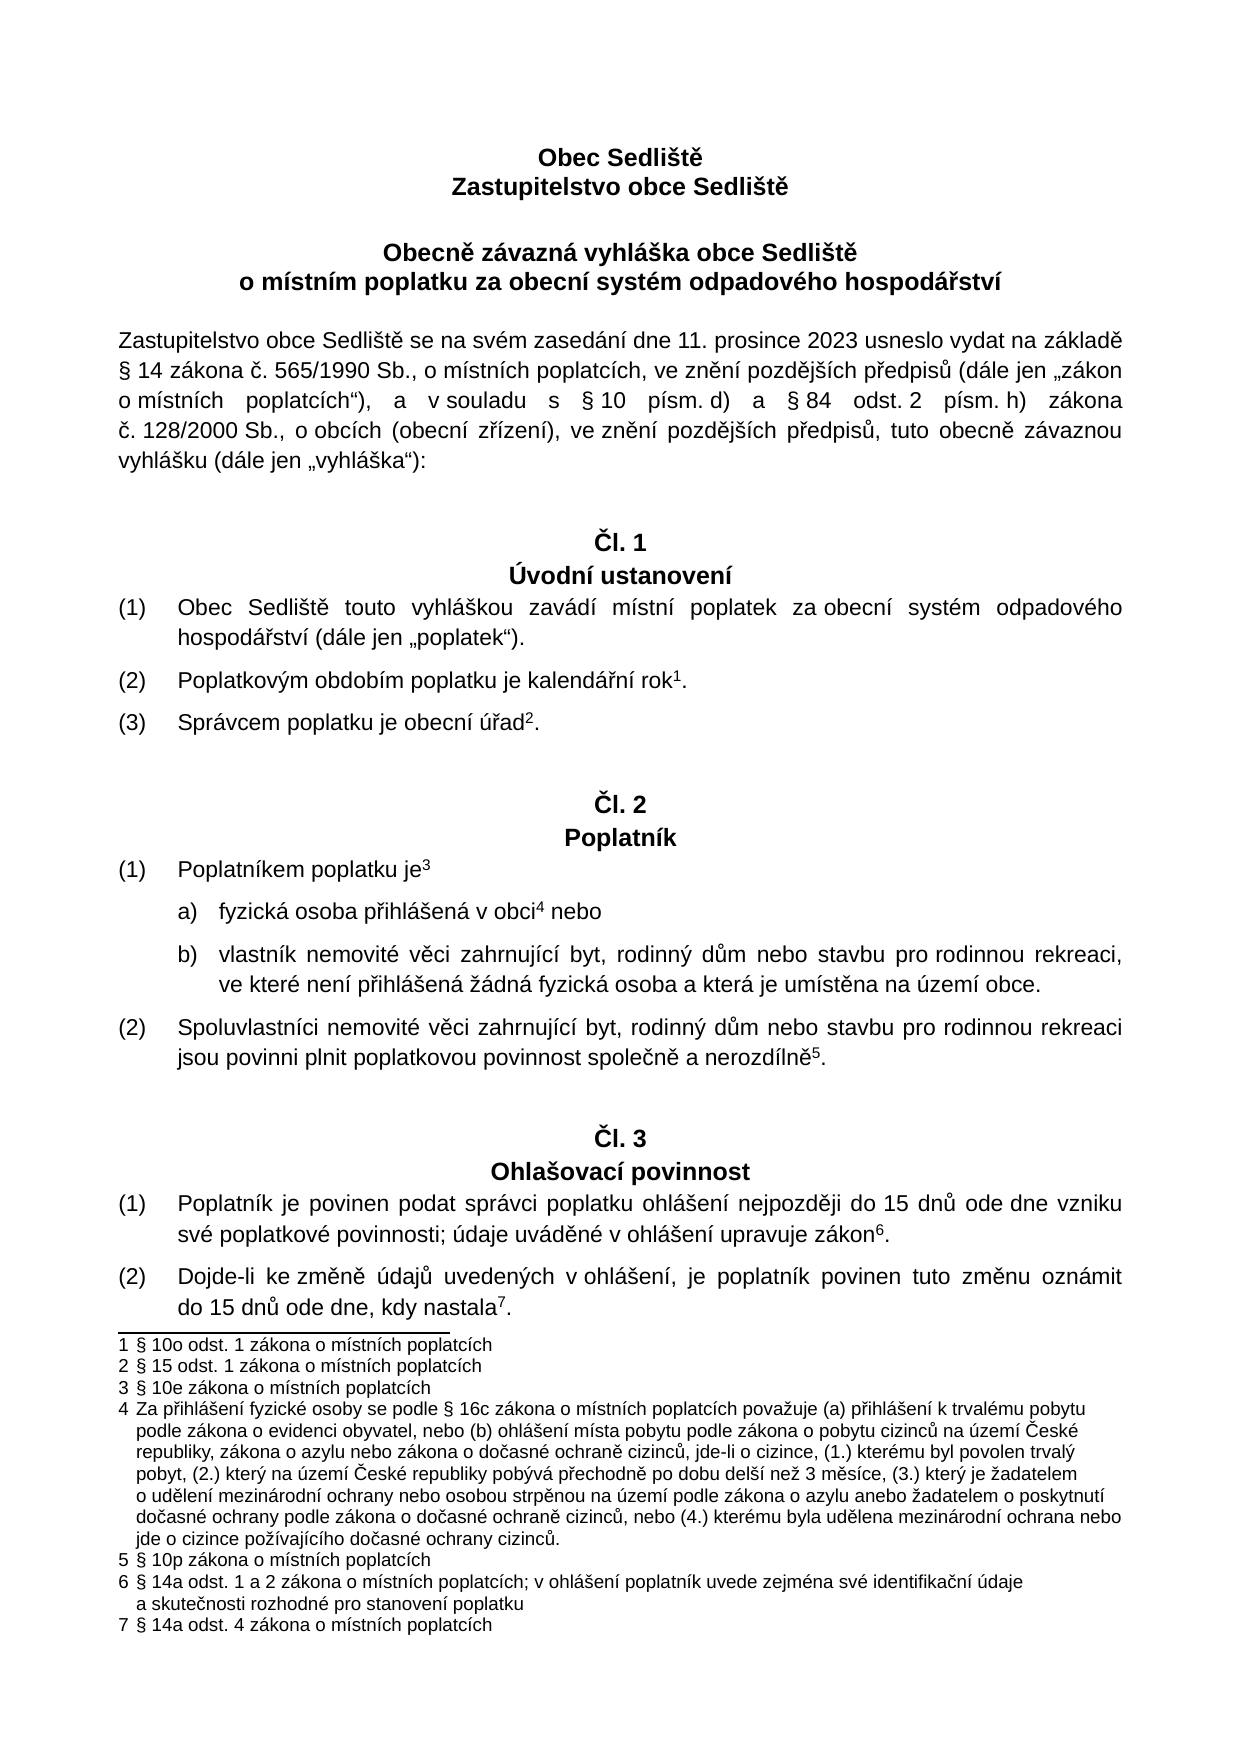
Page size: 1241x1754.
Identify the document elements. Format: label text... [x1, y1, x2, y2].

subtitle Obecně závazná vyhláška obce Sedliště o místním poplatku za obecní systém odpadového hospodářství [118, 238, 1122, 295]
list vlastník nemovité věci zahrnující byt, rodinný dům nebo stavbu pro rodinnou rekreaci, ve které není přihlášená žádná fyzická osoba a která je umístěna na území obce. [177, 941, 1122, 998]
list § 10o odst. 1 zákona o místních poplatcích [118, 1333, 1122, 1355]
list Spoluvlastníci nemovité věci zahrnující byt, rodinný dům nebo stavbu pro rodinnou rekreaci jsou povinni plnit poplatkovou povinnost společně a nerozdílně. [118, 1014, 1122, 1071]
list Správcem poplatku je obecní úřad. [118, 709, 1122, 736]
subtitle Čl. 1 Úvodní ustanovení [118, 528, 1122, 589]
list Poplatkovým obdobím poplatku je kalendářní rok. [118, 667, 1122, 693]
subtitle Čl. 2 Poplatník [118, 789, 1122, 851]
text Zastupitelstvo obce Sedliště se na svém zasedání dne 11. prosince 2023 usneslo vydat na základě § 14 zákona č. 565/1990 Sb., o místních poplatcích, ve znění pozdějších předpisů (dále jen „zákon o místních poplatcích“), a v souladu s § 10 písm. d) a § 84 odst. 2 písm. h) zákona č. 128/2000 Sb., o obcích (obecní zřízení), ve znění pozdějších předpisů, tuto obecně závaznou vyhlášku (dále jen „vyhláška“): [118, 327, 1122, 474]
list § 10p zákona o místních poplatcích [118, 1549, 1122, 1571]
subtitle Čl. 3 Ohlašovací povinnost [118, 1124, 1122, 1186]
list § 10e zákona o místních poplatcích [118, 1377, 1122, 1398]
list § 14a odst. 4 zákona o místních poplatcích [118, 1614, 1122, 1635]
list Obec Sedliště touto vyhláškou zavádí místní poplatek za obecní systém odpadového hospodářství (dále jen „poplatek“). [118, 594, 1122, 650]
list Za přihlášení fyzické osoby se podle § 16c zákona o místních poplatcích považuje (a) přihlášení k trvalému pobytu podle zákona o evidenci obyvatel, nebo (b) ohlášení místa pobytu podle zákona o pobytu cizinců na území České republiky, zákona o azylu nebo zákona o dočasné ochraně cizinců, jde-li o cizince, (1.) kterému byl povolen trvalý pobyt, (2.) který na území České republiky pobývá přechodně po dobu delší než 3 měsíce, (3.) který je žadatelem o udělení mezinárodní ochrany nebo osobou strpěnou na území podle zákona o azylu anebo žadatelem o poskytnutí dočasné ochrany podle zákona o dočasné ochraně cizinců, nebo (4.) kterému byla udělena mezinárodní ochrana nebo jde o cizince požívajícího dočasné ochrany cizinců. [118, 1398, 1122, 1549]
list § 15 odst. 1 zákona o místních poplatcích [118, 1355, 1122, 1377]
list § 14a odst. 1 a 2 zákona o místních poplatcích; v ohlášení poplatník uvede zejména své identifikační údaje a skutečnosti rozhodné pro stanovení poplatku [118, 1571, 1122, 1614]
text Obec Sedliště Zastupitelstvo obce Sedliště [118, 143, 1122, 201]
list Poplatníkem poplatku je [118, 856, 1122, 882]
list fyzická osoba přihlášená v obci nebo [177, 898, 1122, 925]
list Dojde-li ke změně údajů uvedených v ohlášení, je poplatník povinen tuto změnu oznámit do 15 dnů ode dne, kdy nastala. [118, 1263, 1122, 1320]
list Poplatník je povinen podat správci poplatku ohlášení nejpozději do 15 dnů ode dne vzniku své poplatkové povinnosti; údaje uváděné v ohlášení upravuje zákon. [118, 1190, 1122, 1247]
